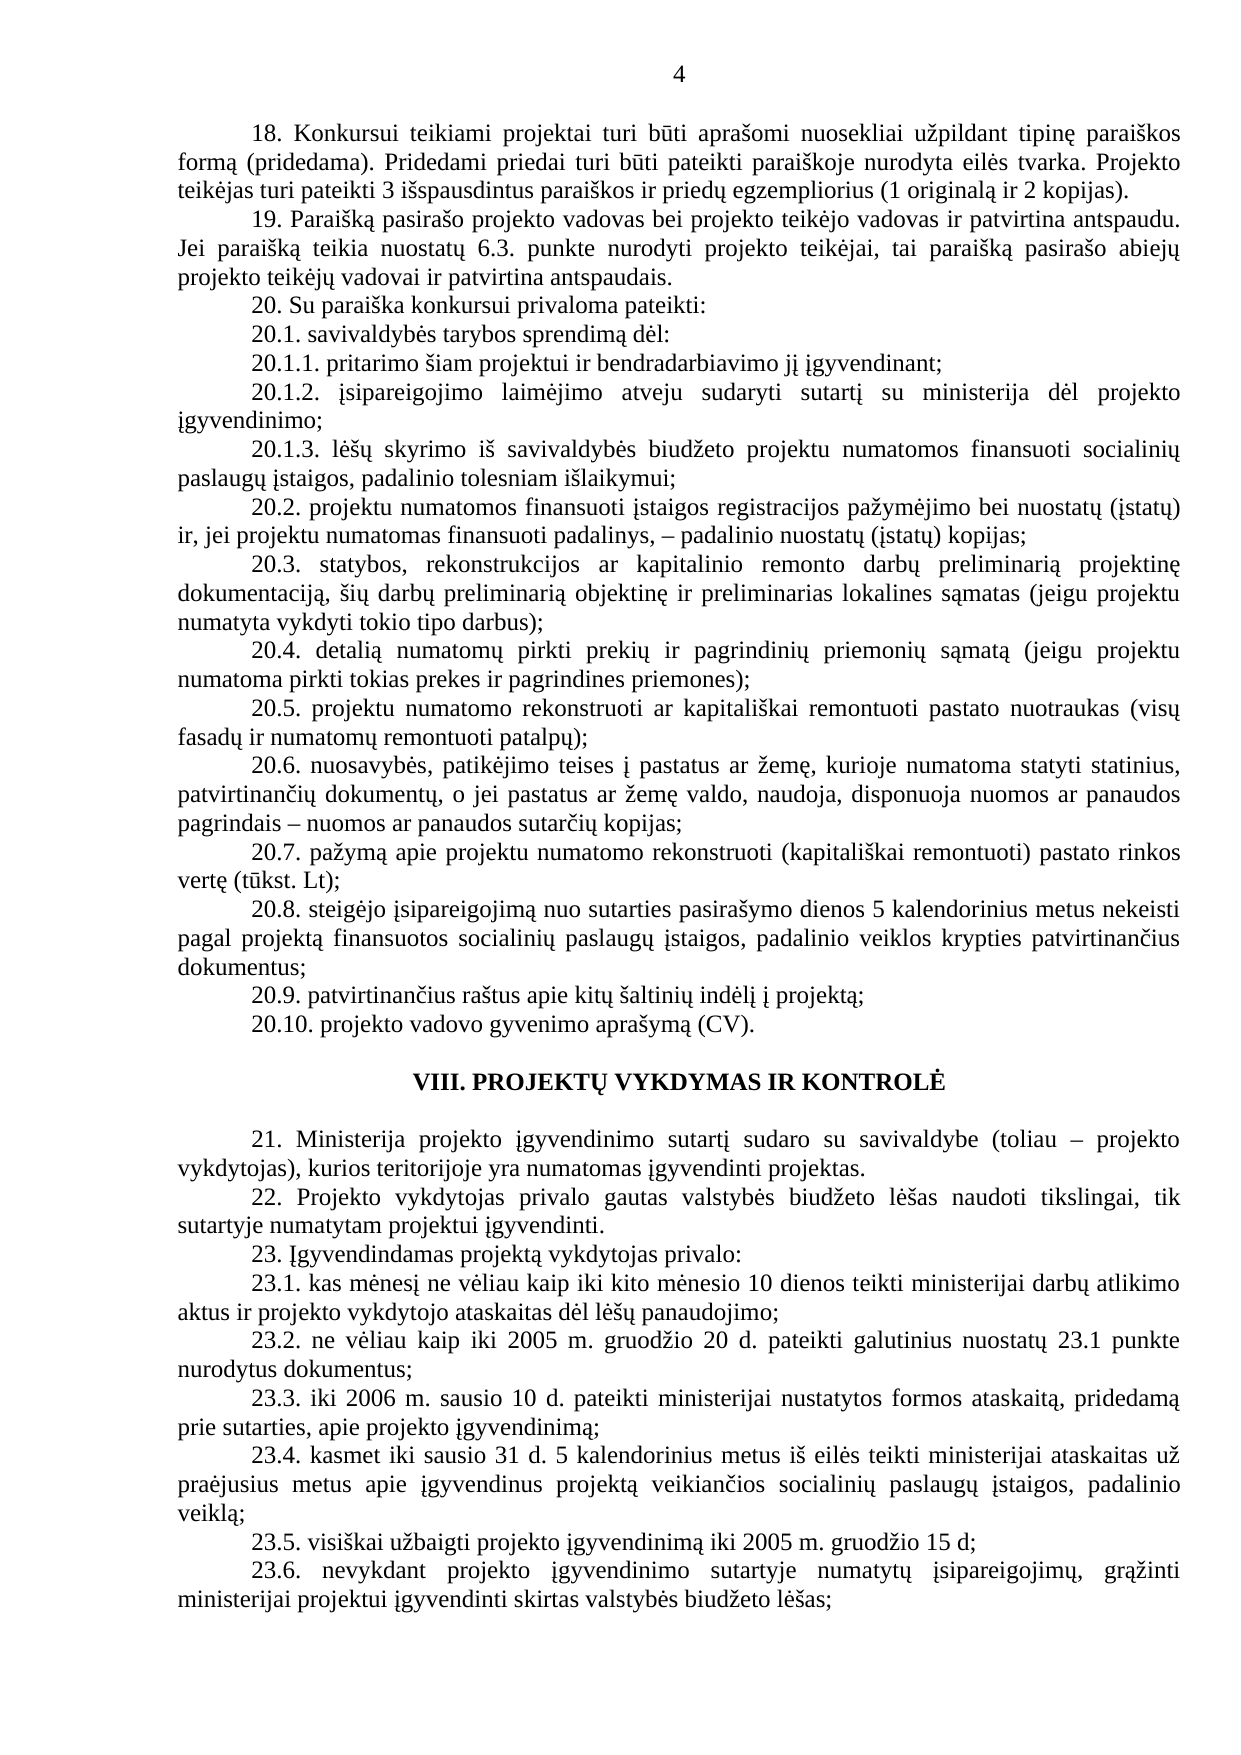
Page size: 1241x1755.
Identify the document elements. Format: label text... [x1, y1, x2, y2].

text 20.3. statybos, rekonstrukcijos ar kapitalinio remonto darbų preliminarią projektinę dokumentaciją, šių darbų preliminarią objektinę ir preliminarias lokalines sąmatas (jeigu projektu numatyta vykdyti tokio tipo darbus); [177, 549, 1181, 636]
text 20.4. detalią numatomų pirkti prekių ir pagrindinių priemonių sąmatą (jeigu projektu numatoma pirkti tokias prekes ir pagrindines priemones); [177, 636, 1181, 693]
text 23.6. nevykdant projekto įgyvendinimo sutartyje numatytų įsipareigojimų, grąžinti ministerijai projektui įgyvendinti skirtas valstybės biudžeto lėšas; [177, 1556, 1181, 1613]
text 20.9. patvirtinančius raštus apie kitų šaltinių indėlį į projektą; [177, 981, 1181, 1009]
text 23.5. visiškai užbaigti projekto įgyvendinimą iki 2005 m. gruodžio 15 d; [177, 1527, 1181, 1556]
text 20.7. pažymą apie projektu numatomo rekonstruoti (kapitališkai remontuoti) pastato rinkos vertę (tūkst. Lt); [177, 837, 1181, 894]
text 20. Su paraiška konkursui privaloma pateikti: [177, 291, 1181, 319]
text 20.1.1. pritarimo šiam projektui ir bendradarbiavimo jį įgyvendinant; [177, 348, 1181, 377]
text 20.8. steigėjo įsipareigojimą nuo sutarties pasirašymo dienos 5 kalendorinius metus nekeisti pagal projektą finansuotos socialinių paslaugų įstaigos, padalinio veiklos krypties patvirtinančius dokumentus; [177, 894, 1181, 981]
text 20.2. projektu numatomos finansuoti įstaigos registracijos pažymėjimo bei nuostatų (įstatų) ir, jei projektu numatomas finansuoti padalinys, – padalinio nuostatų (įstatų) kopijas; [177, 492, 1181, 549]
text 20.5. projektu numatomo rekonstruoti ar kapitališkai remontuoti pastato nuotraukas (visų fasadų ir numatomų remontuoti patalpų); [177, 693, 1181, 751]
text 23. Įgyvendindamas projektą vykdytojas privalo: [177, 1239, 1181, 1268]
text VIII. Projektų vykdymas ir kontrolė [177, 1067, 1181, 1096]
text 19. Paraišką pasirašo projekto vadovas bei projekto teikėjo vadovas ir patvirtina antspaudu. Jei paraišką teikia nuostatų 6.3. punkte nurodyti projekto teikėjai, tai paraišką pasirašo abiejų projekto teikėjų vadovai ir patvirtina antspaudais. [177, 204, 1181, 291]
text 20.10. projekto vadovo gyvenimo aprašymą (CV). [177, 1009, 1181, 1038]
text 23.1. kas mėnesį ne vėliau kaip iki kito mėnesio 10 dienos teikti ministerijai darbų atlikimo aktus ir projekto vykdytojo ataskaitas dėl lėšų panaudojimo; [177, 1268, 1181, 1326]
text 23.3. iki 2006 m. sausio 10 d. pateikti ministerijai nustatytos formos ataskaitą, pridedamą prie sutarties, apie projekto įgyvendinimą; [177, 1383, 1181, 1441]
text 20.1.3. lėšų skyrimo iš savivaldybės biudžeto projektu numatomos finansuoti socialinių paslaugų įstaigos, padalinio tolesniam išlaikymui; [177, 434, 1181, 492]
text 18. Konkursui teikiami projektai turi būti aprašomi nuosekliai užpildant tipinę paraiškos formą (pridedama). Pridedami priedai turi būti pateikti paraiškoje nurodyta eilės tvarka. Projekto teikėjas turi pateikti 3 išspausdintus paraiškos ir priedų egzempliorius (1 originalą ir 2 kopijas). [177, 118, 1181, 204]
text 21. Ministerija projekto įgyvendinimo sutartį sudaro su savivaldybe (toliau – projekto vykdytojas), kurios teritorijoje yra numatomas įgyvendinti projektas. [177, 1124, 1181, 1182]
text 20.1. savivaldybės tarybos sprendimą dėl: [177, 319, 1181, 348]
text 23.2. ne vėliau kaip iki 2005 m. gruodžio 20 d. pateikti galutinius nuostatų 23.1 punkte nurodytus dokumentus; [177, 1326, 1181, 1383]
text 22. Projekto vykdytojas privalo gautas valstybės biudžeto lėšas naudoti tikslingai, tik sutartyje numatytam projektui įgyvendinti. [177, 1182, 1181, 1239]
text 20.1.2. įsipareigojimo laimėjimo atveju sudaryti sutartį su ministerija dėl projekto įgyvendinimo; [177, 377, 1181, 434]
text 20.6. nuosavybės, patikėjimo teises į pastatus ar žemę, kurioje numatoma statyti statinius, patvirtinančių dokumentų, o jei pastatus ar žemę valdo, naudoja, disponuoja nuomos ar panaudos pagrindais – nuomos ar panaudos sutarčių kopijas; [177, 751, 1181, 837]
text 23.4. kasmet iki sausio 31 d. 5 kalendorinius metus iš eilės teikti ministerijai ataskaitas už praėjusius metus apie įgyvendinus projektą veikiančios socialinių paslaugų įstaigos, padalinio veiklą; [177, 1441, 1181, 1527]
